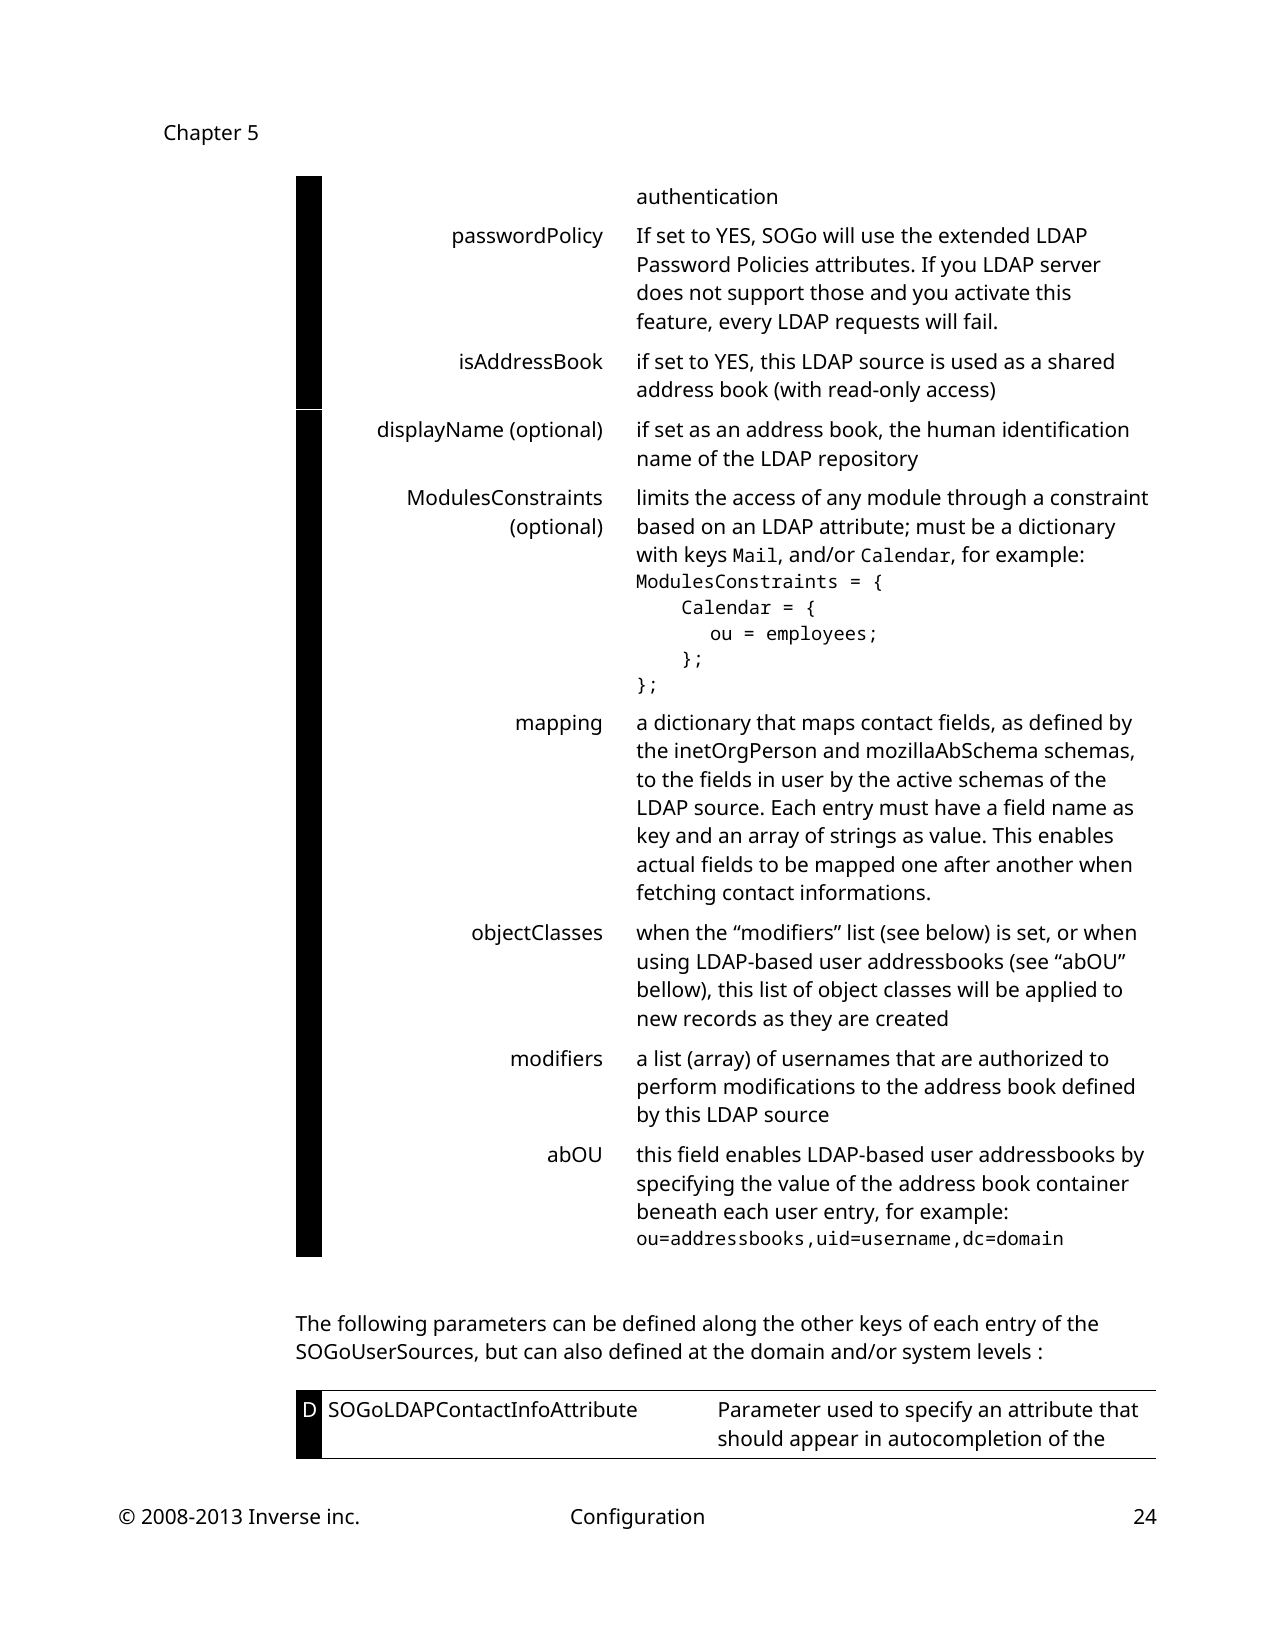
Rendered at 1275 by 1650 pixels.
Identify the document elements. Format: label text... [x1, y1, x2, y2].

table_cell [296, 913, 322, 1038]
table_cell when the “modifiers” list (see below) is set, or when using LDAP-based user addressbooks (see “abOU” bellow), this list of object classes will be applied to new records as they are created [609, 913, 1157, 1038]
table_cell limits the access of any module through a constraint based on an LDAP attribute; must be a dictionary with keys Mail, and/or Calendar, for example: ModulesConstraints = { Calendar = { ou = employees; }; }; [609, 478, 1157, 702]
table_cell ModulesConstraints (optional) [322, 478, 608, 702]
table_cell [296, 410, 322, 478]
table_cell passwordPolicy [322, 216, 608, 341]
table_cell [296, 1038, 322, 1135]
table_cell mapping [322, 702, 608, 913]
table_cell if set to YES, this LDAP source is used as a shared address book (with read-only access) [609, 341, 1157, 409]
table_cell a list (array) of usernames that are authorized to perform modifications to the address book defined by this LDAP source [609, 1038, 1157, 1135]
table_cell [296, 478, 322, 702]
table_cell [296, 176, 322, 216]
table_cell displayName (optional) [322, 410, 608, 478]
table_cell [296, 1135, 322, 1257]
table_cell isAddressBook [322, 341, 608, 409]
table_cell If set to YES, SOGo will use the extended LDAP Password Policies attributes. If you LDAP server does not support those and you activate this feature, every LDAP requests will fail. [609, 216, 1157, 341]
table_cell if set as an address book, the human identification name of the LDAP repository [609, 410, 1157, 478]
table_cell [322, 176, 608, 216]
table_cell [296, 702, 322, 913]
table_cell [296, 216, 322, 341]
table_cell [296, 341, 322, 409]
table_cell this field enables LDAP-based user addressbooks by specifying the value of the address book container beneath each user entry, for example: ou=addressbooks,uid=username,dc=domain [609, 1135, 1157, 1257]
table_header SOGoLDAPContactInfoAttribute [322, 1391, 711, 1458]
table_cell modifiers [322, 1038, 608, 1135]
table_header Parameter used to specify an attribute that should appear in autocompletion of the [711, 1391, 1156, 1458]
table_cell abOU [322, 1135, 608, 1257]
table_cell objectClasses [322, 913, 608, 1038]
table_header D [296, 1390, 322, 1458]
table_cell a dictionary that maps contact fields, as defined by the inetOrgPerson and mozillaAbSchema schemas, to the fields in user by the active schemas of the LDAP source. Each entry must have a field name as key and an array of strings as value. This enables actual fields to be mapped one after another when fetching contact informations. [609, 702, 1157, 913]
text The following parameters can be defined along the other keys of each entry of the SOGoUserSources, but can also defined at the domain and/or system levels : [295, 1309, 1157, 1366]
table_cell authentication [609, 176, 1157, 216]
